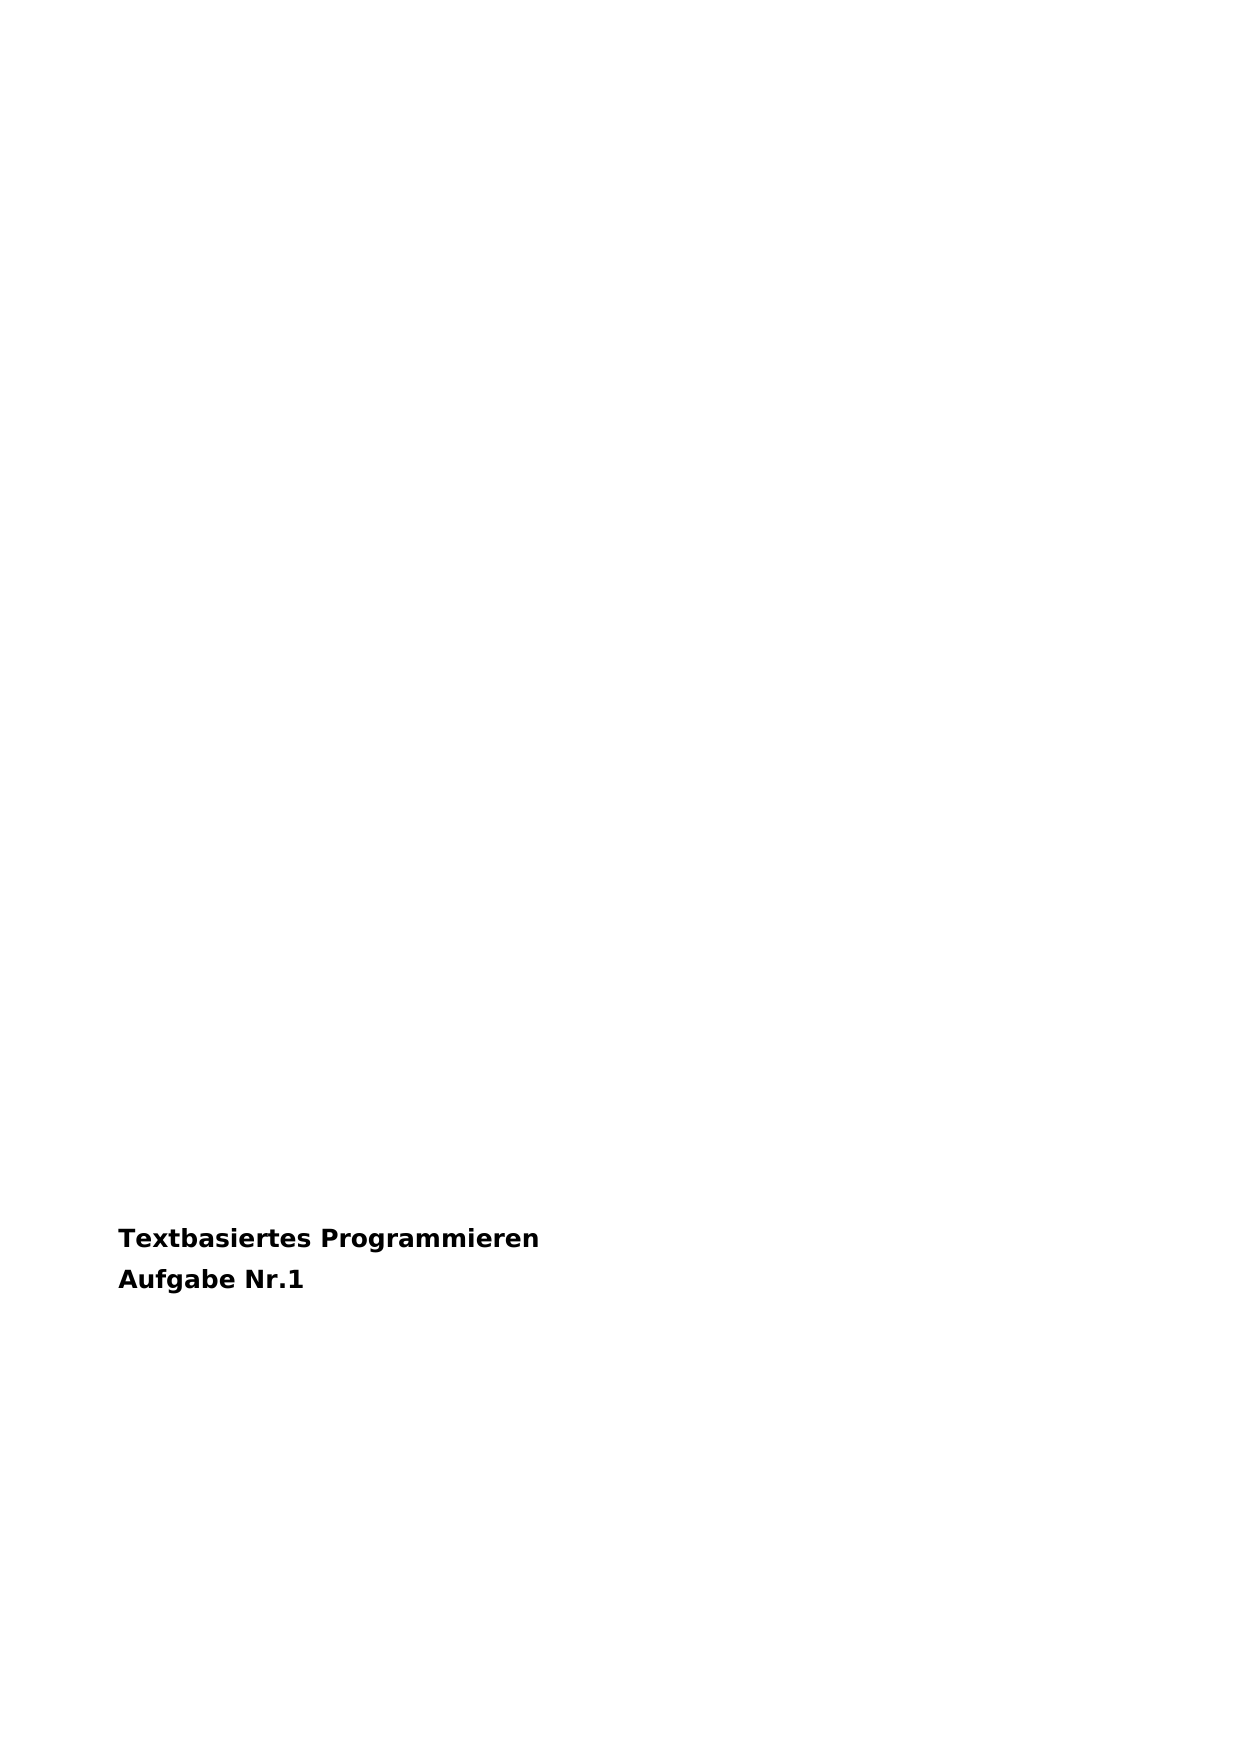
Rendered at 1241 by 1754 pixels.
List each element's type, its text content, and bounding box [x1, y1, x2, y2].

subtitle Textbasiertes Programmieren [118, 1224, 1122, 1253]
text Aufgabe Nr.1 Aufgabe Nr.2 Aufgabe Nr.3 Aufgabe Nr.4 Aufgabe Nr.5 [118, 1266, 1122, 1295]
text [118, 118, 1122, 1186]
